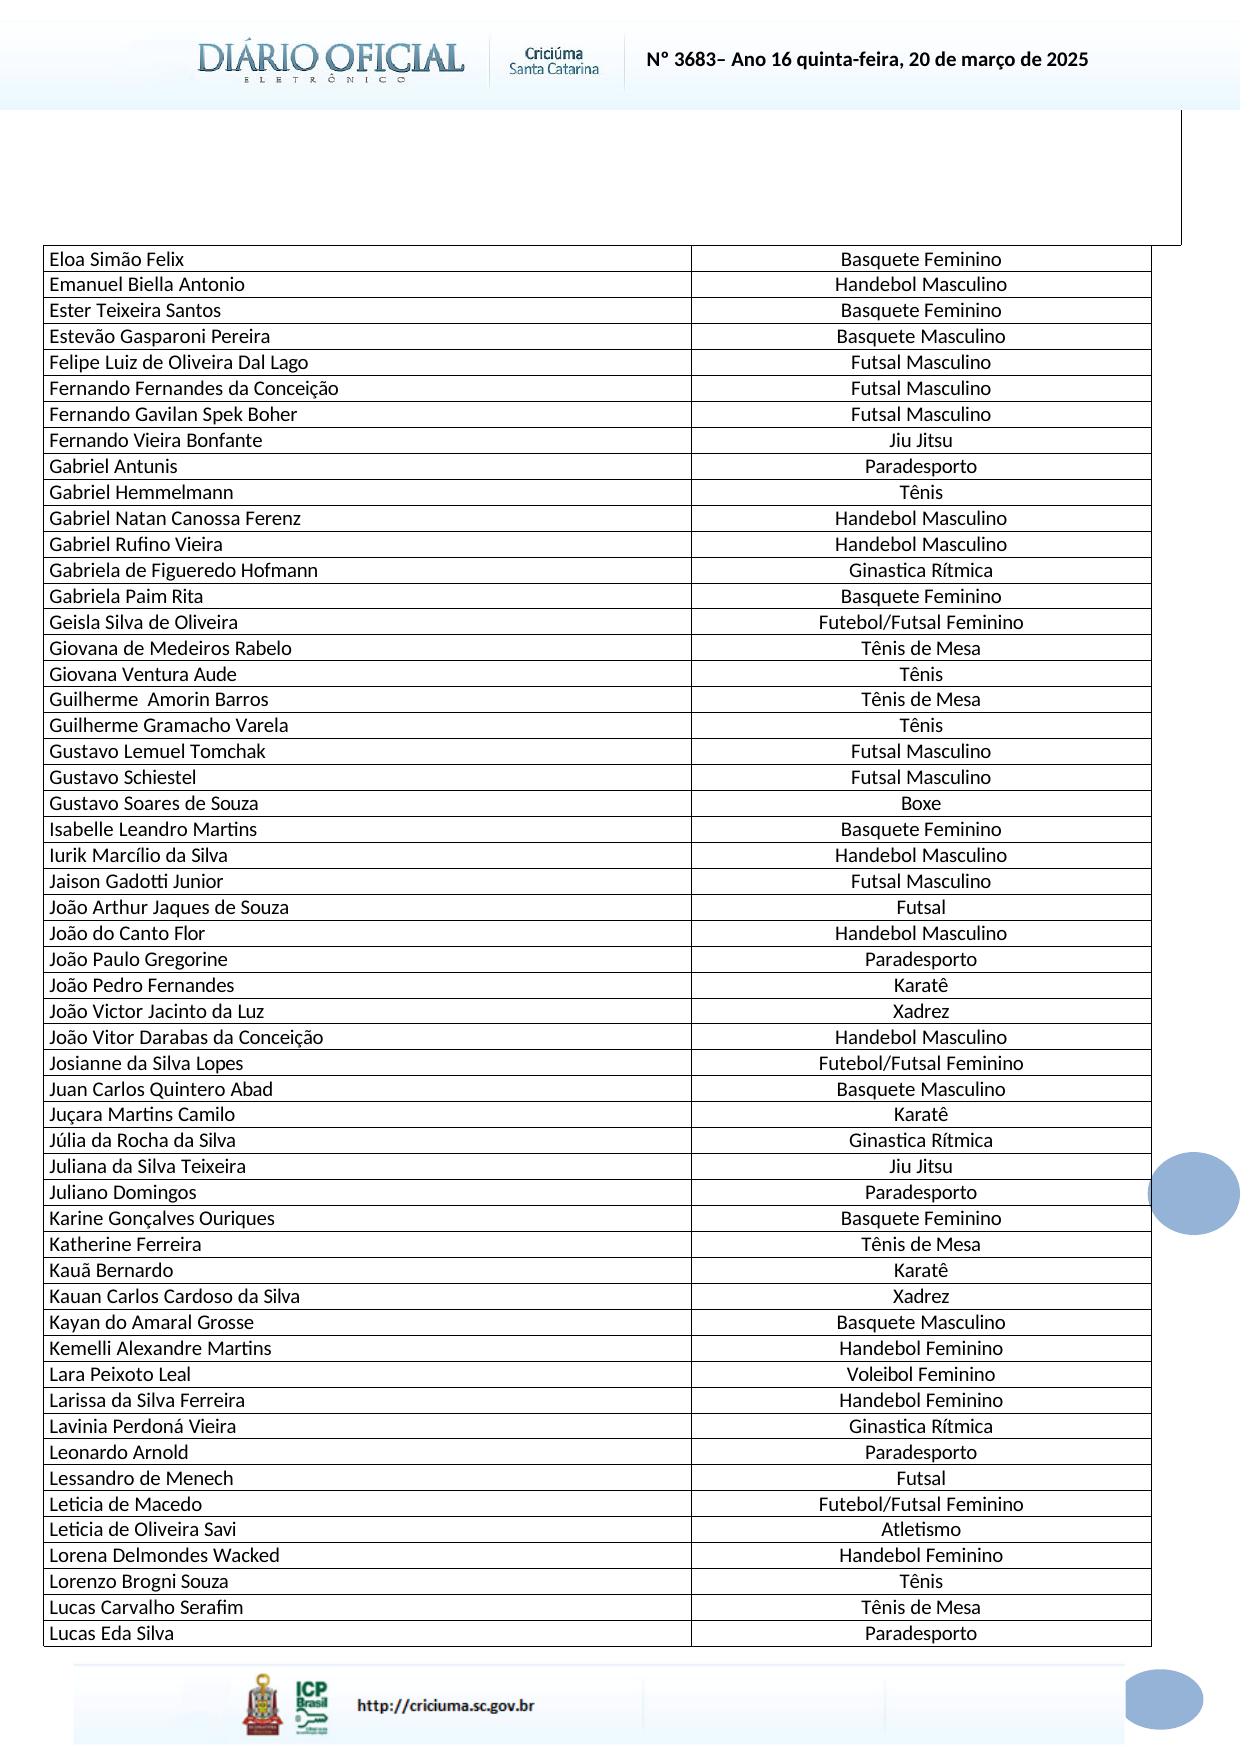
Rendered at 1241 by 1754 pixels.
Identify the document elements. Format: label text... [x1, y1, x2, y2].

table_cell Leonardo Arnold [44, 1439, 691, 1464]
table_cell Paradesporto [692, 1621, 1151, 1646]
table_cell Gabriel Rufino Vieira [44, 532, 691, 556]
table_cell Futsal Masculino [692, 869, 1151, 894]
table_cell Xadrez [692, 999, 1151, 1023]
table_cell Jaison Gadotti Junior [44, 869, 691, 894]
table_cell Tênis de Mesa [692, 635, 1151, 660]
table_cell Kemelli Alexandre Martins [44, 1336, 691, 1361]
table_cell Futsal [692, 895, 1151, 919]
table_cell Gustavo Soares de Souza [44, 791, 691, 816]
table_cell João Pedro Fernandes [44, 973, 691, 997]
table_cell João Vitor Darabas da Conceição [44, 1024, 691, 1049]
table_cell Basquete Feminino [692, 584, 1151, 608]
table_cell João Victor Jacinto da Luz [44, 999, 691, 1023]
table_cell Kauã Bernardo [44, 1258, 691, 1283]
table_cell Gabriel Antunis [44, 454, 691, 479]
table_cell Basquete Masculino [692, 1310, 1151, 1334]
table_cell Gustavo Schiestel [44, 765, 691, 790]
table_cell Futsal Masculino [692, 376, 1151, 401]
table_cell Lara Peixoto Leal [44, 1362, 691, 1386]
table_cell João Arthur Jaques de Souza [44, 895, 691, 919]
table_cell Fernando Fernandes da Conceição [44, 376, 691, 401]
table_cell Futsal Masculino [692, 765, 1151, 790]
table_cell Handebol Masculino [692, 506, 1151, 531]
table_cell Paradesporto [692, 947, 1151, 971]
table_cell Tênis de Mesa [692, 1595, 1151, 1620]
table_cell Geisla Silva de Oliveira [44, 609, 691, 634]
table_cell Basquete Feminino [692, 817, 1151, 842]
table_cell Ester Teixeira Santos [44, 298, 691, 323]
table_cell Gabriela de Figueredo Hofmann [44, 558, 691, 582]
table_cell Tênis [692, 480, 1151, 504]
table_cell Futsal [692, 1465, 1151, 1490]
table_cell Boxe [692, 791, 1151, 816]
table_cell Eloa Simão Felix [44, 246, 691, 271]
table_cell Futebol/Futsal Feminino [692, 1491, 1151, 1516]
table_cell Handebol Feminino [692, 1336, 1151, 1361]
table_cell Juliana da Silva Teixeira [44, 1154, 691, 1179]
table_cell Handebol Masculino [692, 843, 1151, 868]
table_cell Handebol Masculino [692, 921, 1151, 946]
table_cell Kayan do Amaral Grosse [44, 1310, 691, 1334]
table_cell Lorena Delmondes Wacked [44, 1543, 691, 1568]
table_cell Júlia da Rocha da Silva [44, 1128, 691, 1153]
table_cell Tênis [692, 713, 1151, 738]
table_cell Guilherme Gramacho Varela [44, 713, 691, 738]
table_cell Futebol/Futsal Feminino [692, 609, 1151, 634]
table_cell Jiu Jitsu [692, 1154, 1151, 1179]
table_cell Basquete Feminino [692, 1206, 1151, 1231]
table_cell Gabriel Natan Canossa Ferenz [44, 506, 691, 531]
table_cell Gabriel Hemmelmann [44, 480, 691, 504]
table_cell Futebol/Futsal Feminino [692, 1050, 1151, 1075]
table_cell Leticia de Macedo [44, 1491, 691, 1516]
table_cell João do Canto Flor [44, 921, 691, 946]
table_cell Paradesporto [692, 1180, 1149, 1205]
table_cell Tênis [692, 1569, 1151, 1594]
table_cell Jiu Jitsu [692, 428, 1151, 453]
table_cell Estevão Gasparoni Pereira [44, 324, 691, 349]
table_cell Handebol Feminino [692, 1388, 1151, 1412]
table_cell Karatê [692, 973, 1151, 997]
table_cell Handebol Masculino [692, 272, 1151, 297]
table_cell Karatê [692, 1258, 1151, 1283]
table_cell Felipe Luiz de Oliveira Dal Lago [44, 350, 691, 375]
table_cell Basquete Masculino [692, 324, 1151, 349]
table_cell Lessandro de Menech [44, 1465, 691, 1490]
table_cell Ginastica Rítmica [692, 558, 1151, 582]
table_cell Paradesporto [692, 1439, 1151, 1464]
table_cell Fernando Vieira Bonfante [44, 428, 691, 453]
table_cell Lucas Eda Silva [44, 1621, 691, 1646]
table_cell Tênis [692, 661, 1151, 686]
table_cell Tênis de Mesa [692, 1232, 1151, 1257]
table_cell Lucas Carvalho Serafim [44, 1595, 691, 1620]
table_cell Josianne da Silva Lopes [44, 1050, 691, 1075]
table_cell Isabelle Leandro Martins [44, 817, 691, 842]
table_cell Giovana de Medeiros Rabelo [44, 635, 691, 660]
table_cell Lavinia Perdoná Vieira [44, 1414, 691, 1438]
table_cell Voleibol Feminino [692, 1362, 1151, 1386]
table_cell Kauan Carlos Cardoso da Silva [44, 1284, 691, 1309]
table_cell Iurik Marcílio da Silva [44, 843, 691, 868]
table_cell Tênis de Mesa [692, 687, 1151, 712]
table_cell Futsal Masculino [692, 739, 1151, 764]
table_cell Paradesporto [692, 454, 1151, 479]
table_cell Basquete Feminino [692, 298, 1151, 323]
table_cell Juliano Domingos [44, 1180, 691, 1205]
table_cell Emanuel Biella Antonio [44, 272, 691, 297]
table_cell Handebol Masculino [692, 1024, 1151, 1049]
table_cell Atletismo [692, 1517, 1151, 1542]
table_cell Ginastica Rítmica [692, 1414, 1151, 1438]
table_cell Karatê [692, 1102, 1151, 1127]
table_cell Leticia de Oliveira Savi [44, 1517, 691, 1542]
table_cell Guilherme Amorin Barros [44, 687, 691, 712]
table_cell Karine Gonçalves Ouriques [44, 1206, 691, 1231]
table_cell Larissa da Silva Ferreira [44, 1388, 691, 1412]
table_cell Basquete Feminino [692, 246, 1151, 271]
table_cell Futsal Masculino [692, 350, 1151, 375]
table_cell Handebol Feminino [692, 1543, 1151, 1568]
table_cell Fernando Gavilan Spek Boher [44, 402, 691, 427]
table_cell Juçara Martins Camilo [44, 1102, 691, 1127]
table_cell Basquete Masculino [692, 1076, 1151, 1101]
table_cell Ginastica Rítmica [692, 1128, 1151, 1153]
table_cell Xadrez [692, 1284, 1151, 1309]
table_cell Futsal Masculino [692, 402, 1151, 427]
table_cell Lorenzo Brogni Souza [44, 1569, 691, 1594]
table_cell Katherine Ferreira [44, 1232, 691, 1257]
table_cell Gabriela Paim Rita [44, 584, 691, 608]
table_cell Gustavo Lemuel Tomchak [44, 739, 691, 764]
table_cell Juan Carlos Quintero Abad [44, 1076, 691, 1101]
table_cell Handebol Masculino [692, 532, 1151, 556]
table_cell João Paulo Gregorine [44, 947, 691, 971]
table_cell Giovana Ventura Aude [44, 661, 691, 686]
